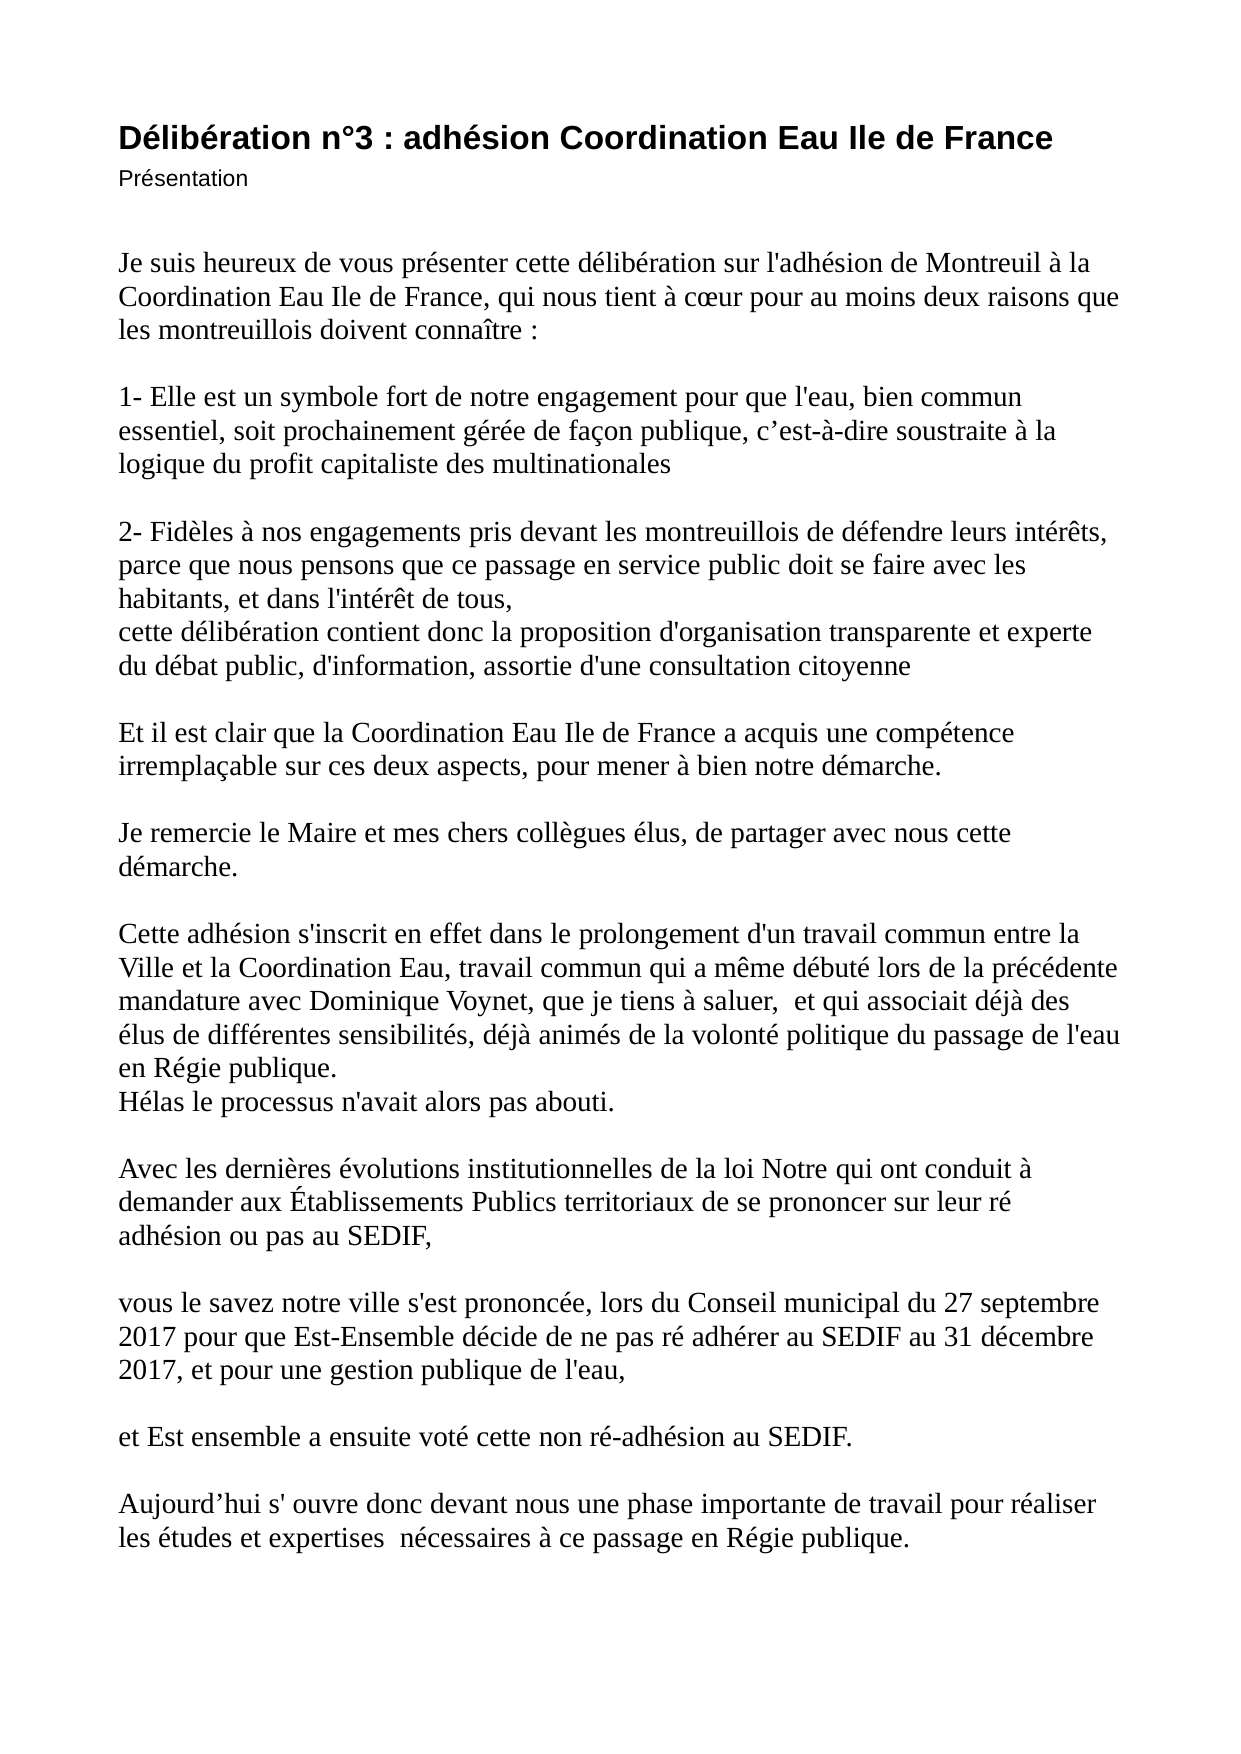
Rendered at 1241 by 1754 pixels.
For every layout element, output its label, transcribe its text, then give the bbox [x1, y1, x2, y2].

text Je remercie le Maire et mes chers collègues élus, de partager avec nous cette démarche. [118, 816, 1122, 883]
text vous le savez notre ville s'est prononcée, lors du Conseil municipal du 27 septembre 2017 pour que Est-Ensemble décide de ne pas ré adhérer au SEDIF au 31 décembre 2017, et pour une gestion publique de l'eau, [118, 1285, 1122, 1386]
text Délibération n°3 : adhésion Coordination Eau Ile de France [118, 118, 1122, 157]
text Cette adhésion s'inscrit en effet dans le prolongement d'un travail commun entre la Ville et la Coordination Eau, travail commun qui a même débuté lors de la précédente mandature avec Dominique Voynet, que je tiens à saluer, et qui associait déjà des élus de différentes sensibilités, déjà animés de la volonté politique du passage de l'eau en Régie publique. [118, 916, 1122, 1084]
text Je suis heureux de vous présenter cette délibération sur l'adhésion de Montreuil à la Coordination Eau Ile de France, qui nous tient à cœur pour au moins deux raisons que les montreuillois doivent connaître : [118, 246, 1122, 346]
text 2- Fidèles à nos engagements pris devant les montreuillois de défendre leurs intérêts, parce que nous pensons que ce passage en service public doit se faire avec les habitants, et dans l'intérêt de tous, [118, 514, 1122, 614]
text 1- Elle est un symbole fort de notre engagement pour que l'eau, bien commun essentiel, soit prochainement gérée de façon publique, c’est-à-dire soustraite à la logique du profit capitaliste des multinationales [118, 380, 1122, 480]
text Aujourd’hui s' ouvre donc devant nous une phase importante de travail pour réaliser les études et expertises nécessaires à ce passage en Régie publique. [118, 1487, 1122, 1554]
text Hélas le processus n'avait alors pas abouti. [118, 1084, 1122, 1118]
text cette délibération contient donc la proposition d'organisation transparente et experte du débat public, d'information, assortie d'une consultation citoyenne [118, 614, 1122, 682]
text et Est ensemble a ensuite voté cette non ré-adhésion au SEDIF. [118, 1419, 1122, 1453]
text Et il est clair que la Coordination Eau Ile de France a acquis une compétence irremplaçable sur ces deux aspects, pour mener à bien notre démarche. [118, 715, 1122, 782]
text Présentation [118, 164, 1122, 191]
text Avec les dernières évolutions institutionnelles de la loi Notre qui ont conduit à demander aux Établissements Publics territoriaux de se prononcer sur leur ré adhésion ou pas au SEDIF, [118, 1151, 1122, 1252]
